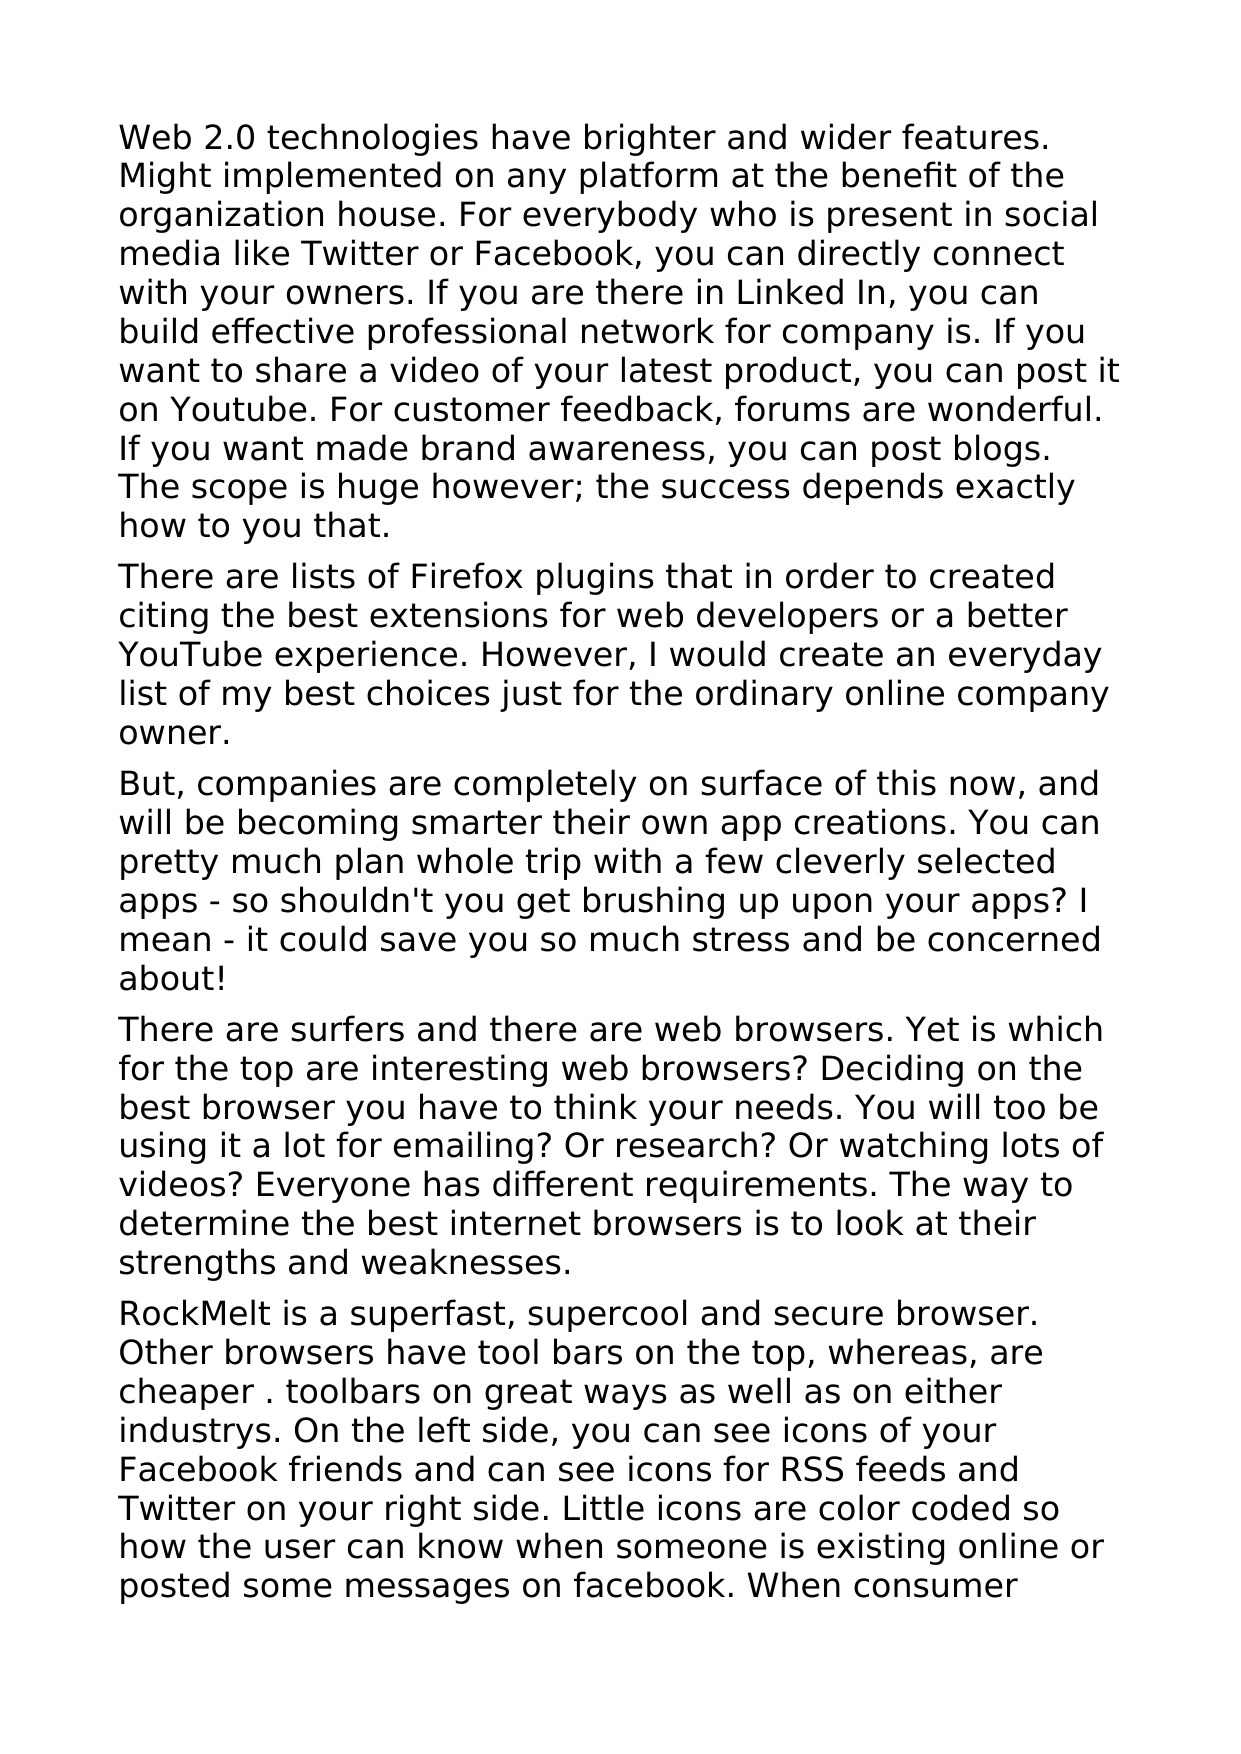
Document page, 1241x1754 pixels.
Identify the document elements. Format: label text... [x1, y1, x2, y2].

text But, companies are completely on surface of this now, and will be becoming smarter their own app creations. You can pretty much plan whole trip with a few cleverly selected apps - so shouldn't you get brushing up upon your apps? I mean - it could save you so much stress and be concerned about! [118, 765, 1122, 998]
text There are lists of Firefox plugins that in order to created citing the best extensions for web developers or a better YouTube experience. However, I would create an everyday list of my best choices just for the ordinary online company owner. [118, 558, 1122, 752]
text There are surfers and there are web browsers. Yet is which for the top are interesting web browsers? Deciding on the best browser you have to think your needs. You will too be using it a lot for emailing? Or research? Or watching lots of videos? Everyone has different requirements. The way to determine the best internet browsers is to look at their strengths and weaknesses. [118, 1010, 1122, 1282]
text RockMelt is a superfast, supercool and secure browser. Other browsers have tool bars on the top, whereas, are cheaper . toolbars on great ways as well as on either industrys. On the left side, you can see icons of your Facebook friends and can see icons for RSS feeds and Twitter on your right side. Little icons are color coded so how the user can know when someone is existing online or posted some messages on facebook. When consumer [118, 1295, 1122, 1606]
text Web 2.0 technologies have brighter and wider features. Might implemented on any platform at the benefit of the organization house. For everybody who is present in social media like Twitter or Facebook, you can directly connect with your owners. If you are there in Linked In, you can build effective professional network for company is. If you want to share a video of your latest product, you can post it on Youtube. For customer feedback, forums are wonderful. If you want made brand awareness, you can post blogs. The scope is huge however; the success depends exactly how to you that. [118, 118, 1122, 546]
